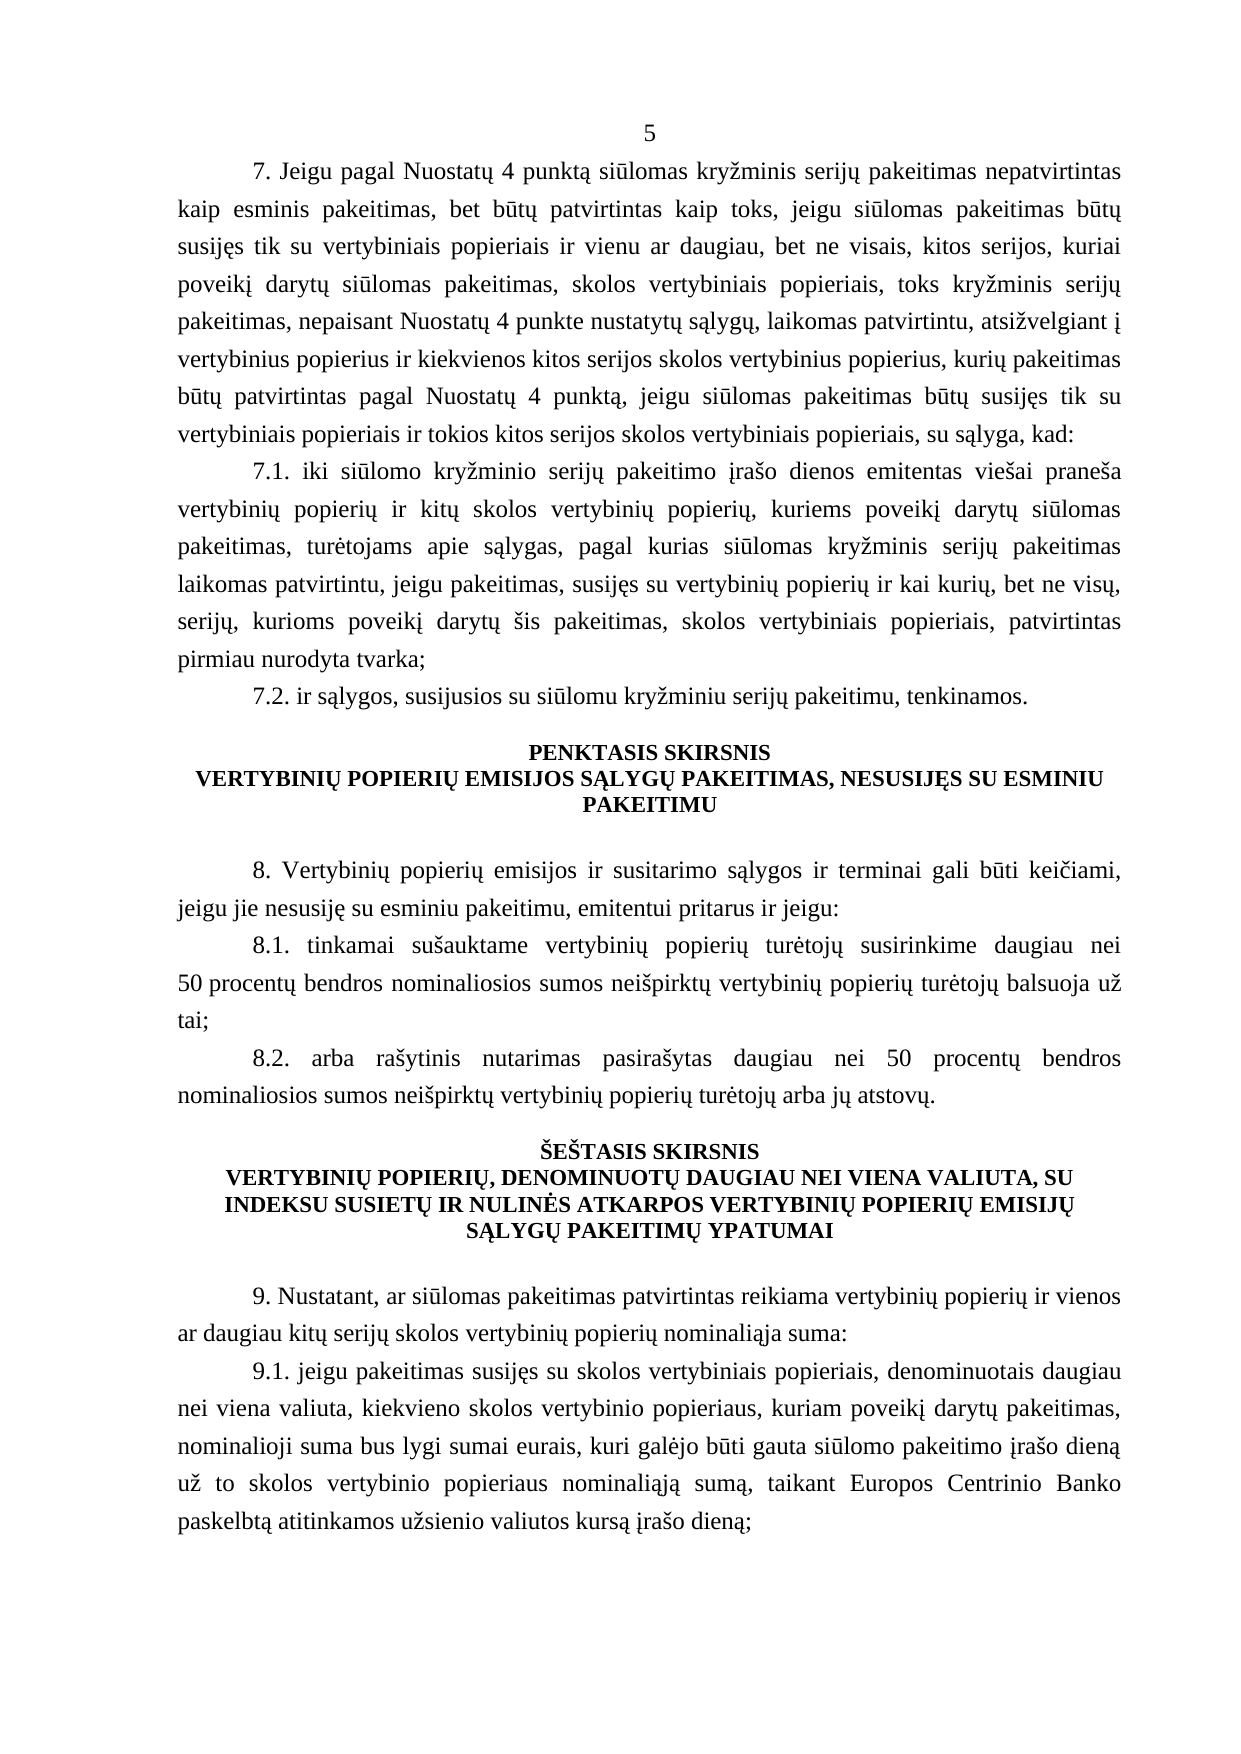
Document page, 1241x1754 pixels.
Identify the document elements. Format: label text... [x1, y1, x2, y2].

text 7.1. iki siūlomo kryžminio serijų pakeitimo įrašo dienos emitentas viešai praneša vertybinių popierių ir kitų skolos vertybinių popierių, kuriems poveikį darytų siūlomas pakeitimas, turėtojams apie sąlygas, pagal kurias siūlomas kryžminis serijų pakeitimas laikomas patvirtintu, jeigu pakeitimas, susijęs su vertybinių popierių ir kai kurių, bet ne visų, serijų, kurioms poveikį darytų šis pakeitimas, skolos vertybiniais popieriais, patvirtintas pirmiau nurodyta tvarka; [177, 448, 1122, 673]
text 8.2. arba rašytinis nutarimas pasirašytas daugiau nei 50 procentų bendros nominaliosios sumos neišpirktų vertybinių popierių turėtojų arba jų atstovų. [177, 1034, 1122, 1109]
text 7.2. ir sąlygos, susijusios su siūlomu kryžminiu serijų pakeitimu, tenkinamos. [177, 673, 1122, 710]
text PENKTASIS SKIRSNIS [177, 739, 1122, 765]
text VERTYBINIŲ POPIERIŲ, DENOMINUOTŲ DAUGIAU NEI VIENA VALIUTA, SU INDEKSU SUSIETŲ IR NULINĖS ATKARPOS VERTYBINIŲ POPIERIŲ EMISIJŲ SĄLYGŲ PAKEITIMŲ YPATUMAI [177, 1164, 1122, 1243]
text 7. Jeigu pagal Nuostatų 4 punktą siūlomas kryžminis serijų pakeitimas nepatvirtintas kaip esminis pakeitimas, bet būtų patvirtintas kaip toks, jeigu siūlomas pakeitimas būtų susijęs tik su vertybiniais popieriais ir vienu ar daugiau, bet ne visais, kitos serijos, kuriai poveikį darytų siūlomas pakeitimas, skolos vertybiniais popieriais, toks kryžminis serijų pakeitimas, nepaisant Nuostatų 4 punkte nustatytų sąlygų, laikomas patvirtintu, atsižvelgiant į vertybinius popierius ir kiekvienos kitos serijos skolos vertybinius popierius, kurių pakeitimas būtų patvirtintas pagal Nuostatų 4 punktą, jeigu siūlomas pakeitimas būtų susijęs tik su vertybiniais popieriais ir tokios kitos serijos skolos vertybiniais popieriais, su sąlyga, kad: [177, 148, 1122, 448]
text ŠEŠTASIS SKIRSNIS [177, 1138, 1122, 1164]
text 8.1. tinkamai sušauktame vertybinių popierių turėtojų susirinkime daugiau nei 50 procentų bendros nominaliosios sumos neišpirktų vertybinių popierių turėtojų balsuoja už tai; [177, 922, 1122, 1034]
text 8. Vertybinių popierių emisijos ir susitarimo sąlygos ir terminai gali būti keičiami, jeigu jie nesusiję su esminiu pakeitimu, emitentui pritarus ir jeigu: [177, 847, 1122, 922]
text 9. Nustatant, ar siūlomas pakeitimas patvirtintas reikiama vertybinių popierių ir vienos ar daugiau kitų serijų skolos vertybinių popierių nominaliąja suma: [177, 1272, 1122, 1347]
text 9.1. jeigu pakeitimas susijęs su skolos vertybiniais popieriais, denominuotais daugiau nei viena valiuta, kiekvieno skolos vertybinio popieriaus, kuriam poveikį darytų pakeitimas, nominalioji suma bus lygi sumai eurais, kuri galėjo būti gauta siūlomo pakeitimo įrašo dieną už to skolos vertybinio popieriaus nominaliąją sumą, taikant Europos Centrinio Banko paskelbtą atitinkamos užsienio valiutos kursą įrašo dieną; [177, 1347, 1122, 1534]
text VERTYBINIŲ POPIERIŲ EMISIJOS SĄLYGŲ PAKEITIMAS, NESUSIJĘS SU ESMINIU PAKEITIMU [177, 765, 1122, 818]
